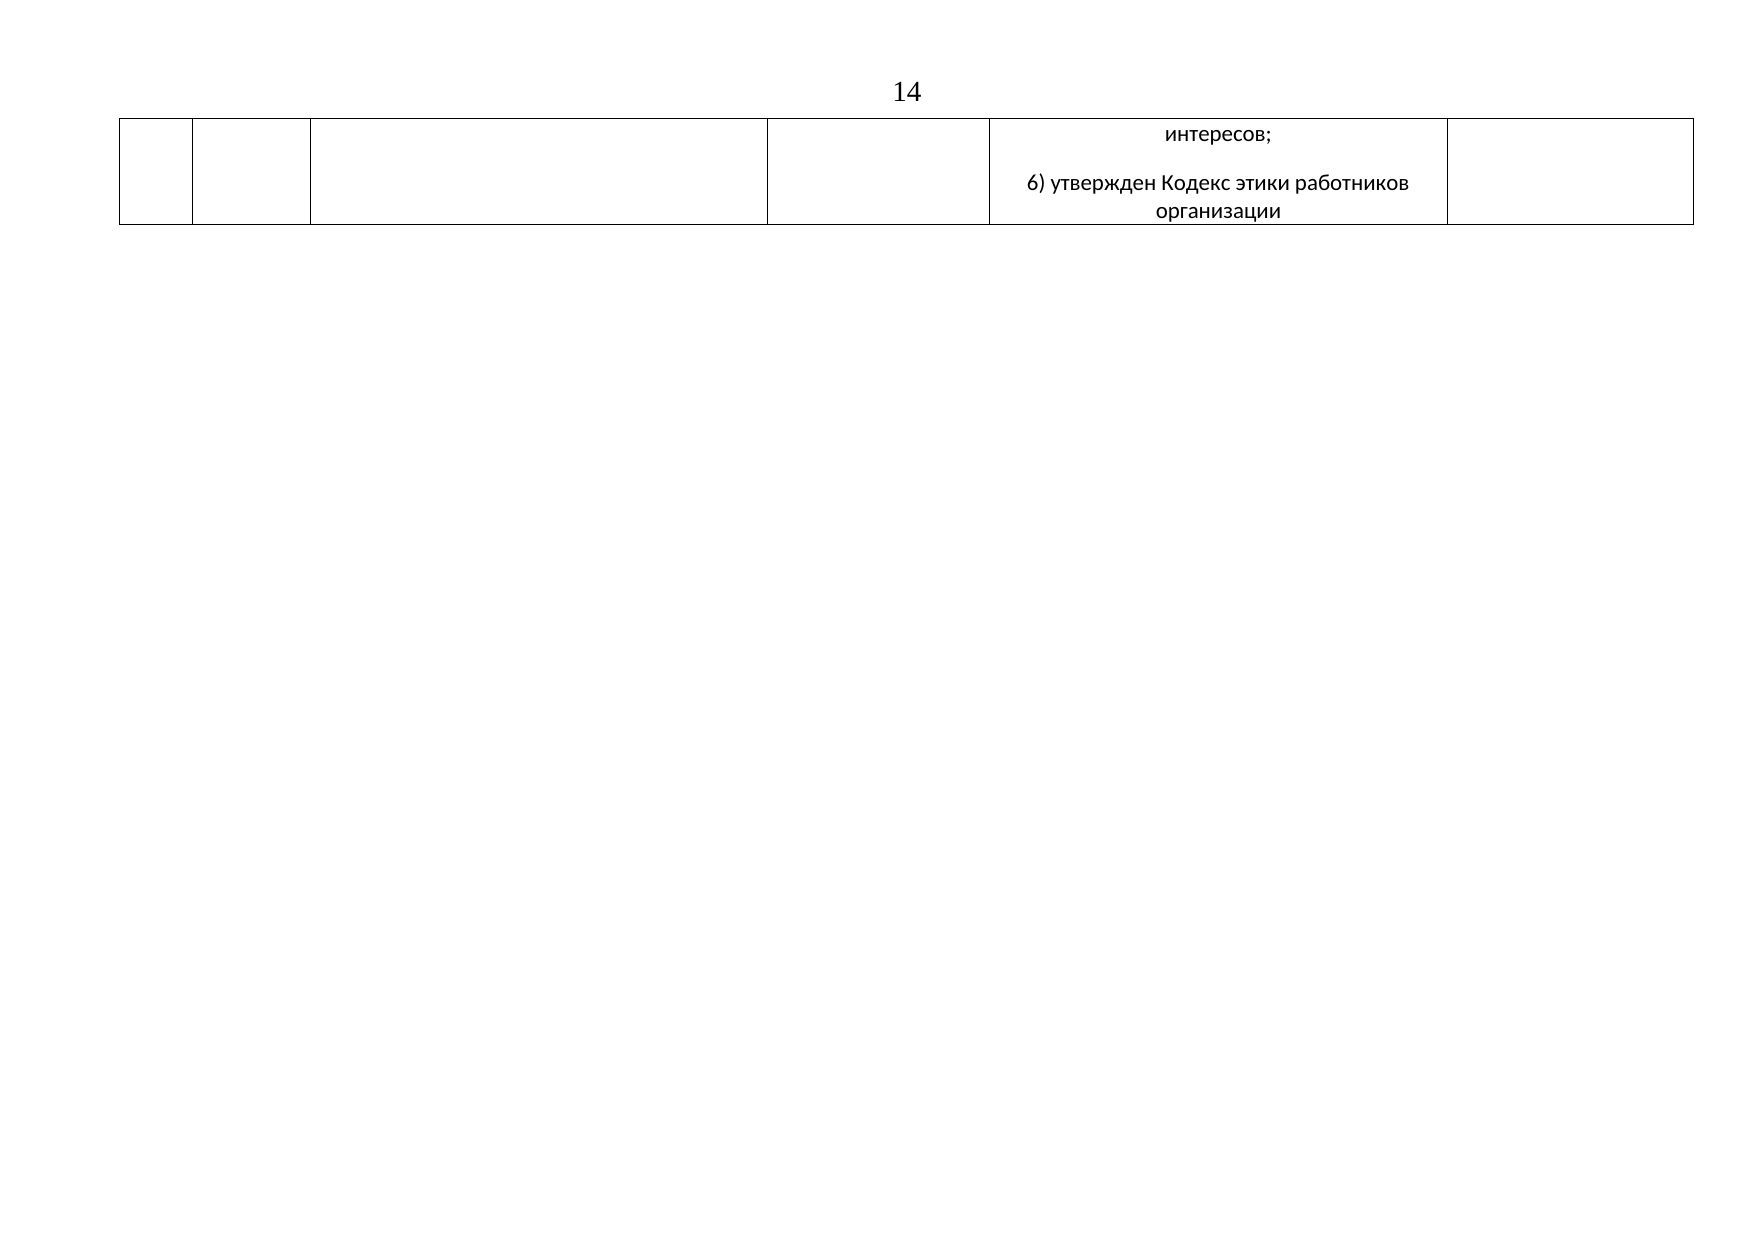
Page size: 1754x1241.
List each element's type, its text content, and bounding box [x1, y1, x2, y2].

table_cell [1448, 119, 1693, 224]
table_cell [120, 119, 192, 224]
table_cell [311, 119, 767, 224]
table_cell [768, 119, 989, 224]
table_cell [193, 119, 310, 224]
table_cell интересов; 6) утвержден Кодекс этики работников организации [990, 119, 1447, 224]
